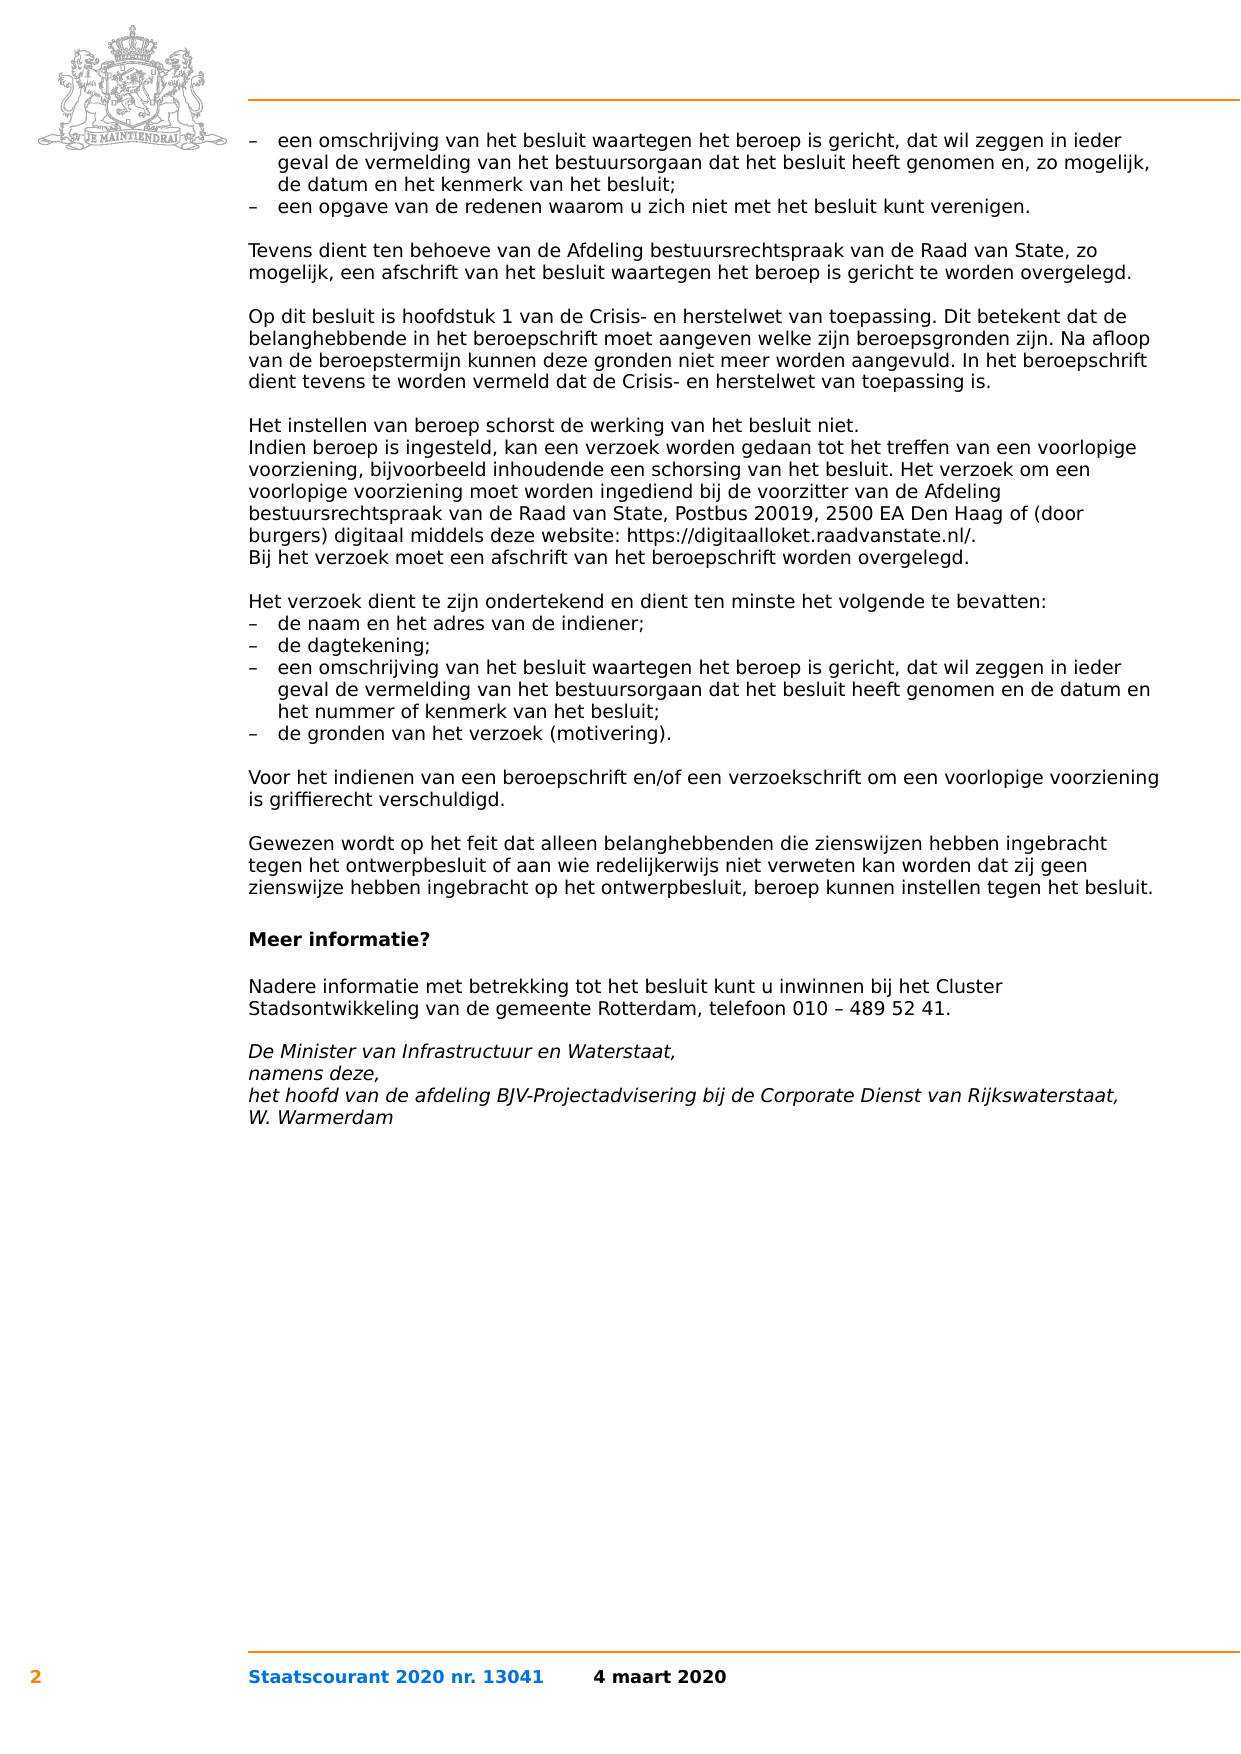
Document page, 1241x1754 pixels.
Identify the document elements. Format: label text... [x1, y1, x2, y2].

picture [38, 25, 227, 150]
text Bij het verzoek moet een afschrift van het beroepschrift worden overgelegd. [248, 547, 1163, 569]
text Indien beroep is ingesteld, kan een verzoek worden gedaan tot het treffen van een voorlopige voorziening, bijvoorbeeld inhoudende een schorsing van het besluit. Het verzoek om een voorlopige voorziening moet worden ingediend bij de voorzitter van de Afdeling bestuursrechtspraak van de Raad van State, Postbus 20019, 2500 EA Den Haag of (door burgers) digitaal middels deze website: https://digitaalloket.raadvanstate.nl/. [248, 437, 1163, 547]
text Het instellen van beroep schorst de werking van het besluit niet. [248, 415, 1163, 437]
text De Minister van Infrastructuur en Waterstaat, namens deze, het hoofd van de afdeling BJV-Projectadvisering bij de Corporate Dienst van Rijkswaterstaat, W. Warmerdam [248, 1041, 1163, 1129]
text Het verzoek dient te zijn ondertekend en dient ten minste het volgende te bevatten: [248, 591, 1163, 613]
text – een omschrijving van het besluit waartegen het beroep is gericht, dat wil zeggen in ieder geval de vermelding van het bestuursorgaan dat het besluit heeft genomen en, zo mogelijk, de datum en het kenmerk van het besluit; [248, 130, 1163, 196]
text – een opgave van de redenen waarom u zich niet met het besluit kunt verenigen. [248, 196, 1163, 218]
text – de naam en het adres van de indiener; [248, 613, 1163, 635]
text – de dagtekening; [248, 635, 1163, 657]
text Op dit besluit is hoofdstuk 1 van de Crisis- en herstelwet van toepassing. Dit betekent dat de belanghebbende in het beroepschrift moet aangeven welke zijn beroepsgronden zijn. Na afloop van de beroepstermijn kunnen deze gronden niet meer worden aangevuld. In het beroepschrift dient tevens te worden vermeld dat de Crisis- en herstelwet van toepassing is. [248, 306, 1163, 393]
text Voor het indienen van een beroepschrift en/of een verzoekschrift om een voorlopige voorziening is griffierecht verschuldigd. [248, 767, 1163, 811]
text – de gronden van het verzoek (motivering). [248, 723, 1163, 745]
text Tevens dient ten behoeve van de Afdeling bestuursrechtspraak van de Raad van State, zo mogelijk, een afschrift van het besluit waartegen het beroep is gericht te worden overgelegd. [248, 240, 1163, 284]
text – een omschrijving van het besluit waartegen het beroep is gericht, dat wil zeggen in ieder geval de vermelding van het bestuursorgaan dat het besluit heeft genomen en de datum en het nummer of kenmerk van het besluit; [248, 657, 1163, 723]
text Gewezen wordt op het feit dat alleen belanghebbenden die zienswijzen hebben ingebracht tegen het ontwerpbesluit of aan wie redelijkerwijs niet verweten kan worden dat zij geen zienswijze hebben ingebracht op het ontwerpbesluit, beroep kunnen instellen tegen het besluit. [248, 833, 1163, 898]
text Nadere informatie met betrekking tot het besluit kunt u inwinnen bij het Cluster Stadsontwikkeling van de gemeente Rotterdam, telefoon 010 – 489 52 41. [248, 976, 1163, 1019]
subtitle Meer informatie? [248, 928, 1163, 951]
